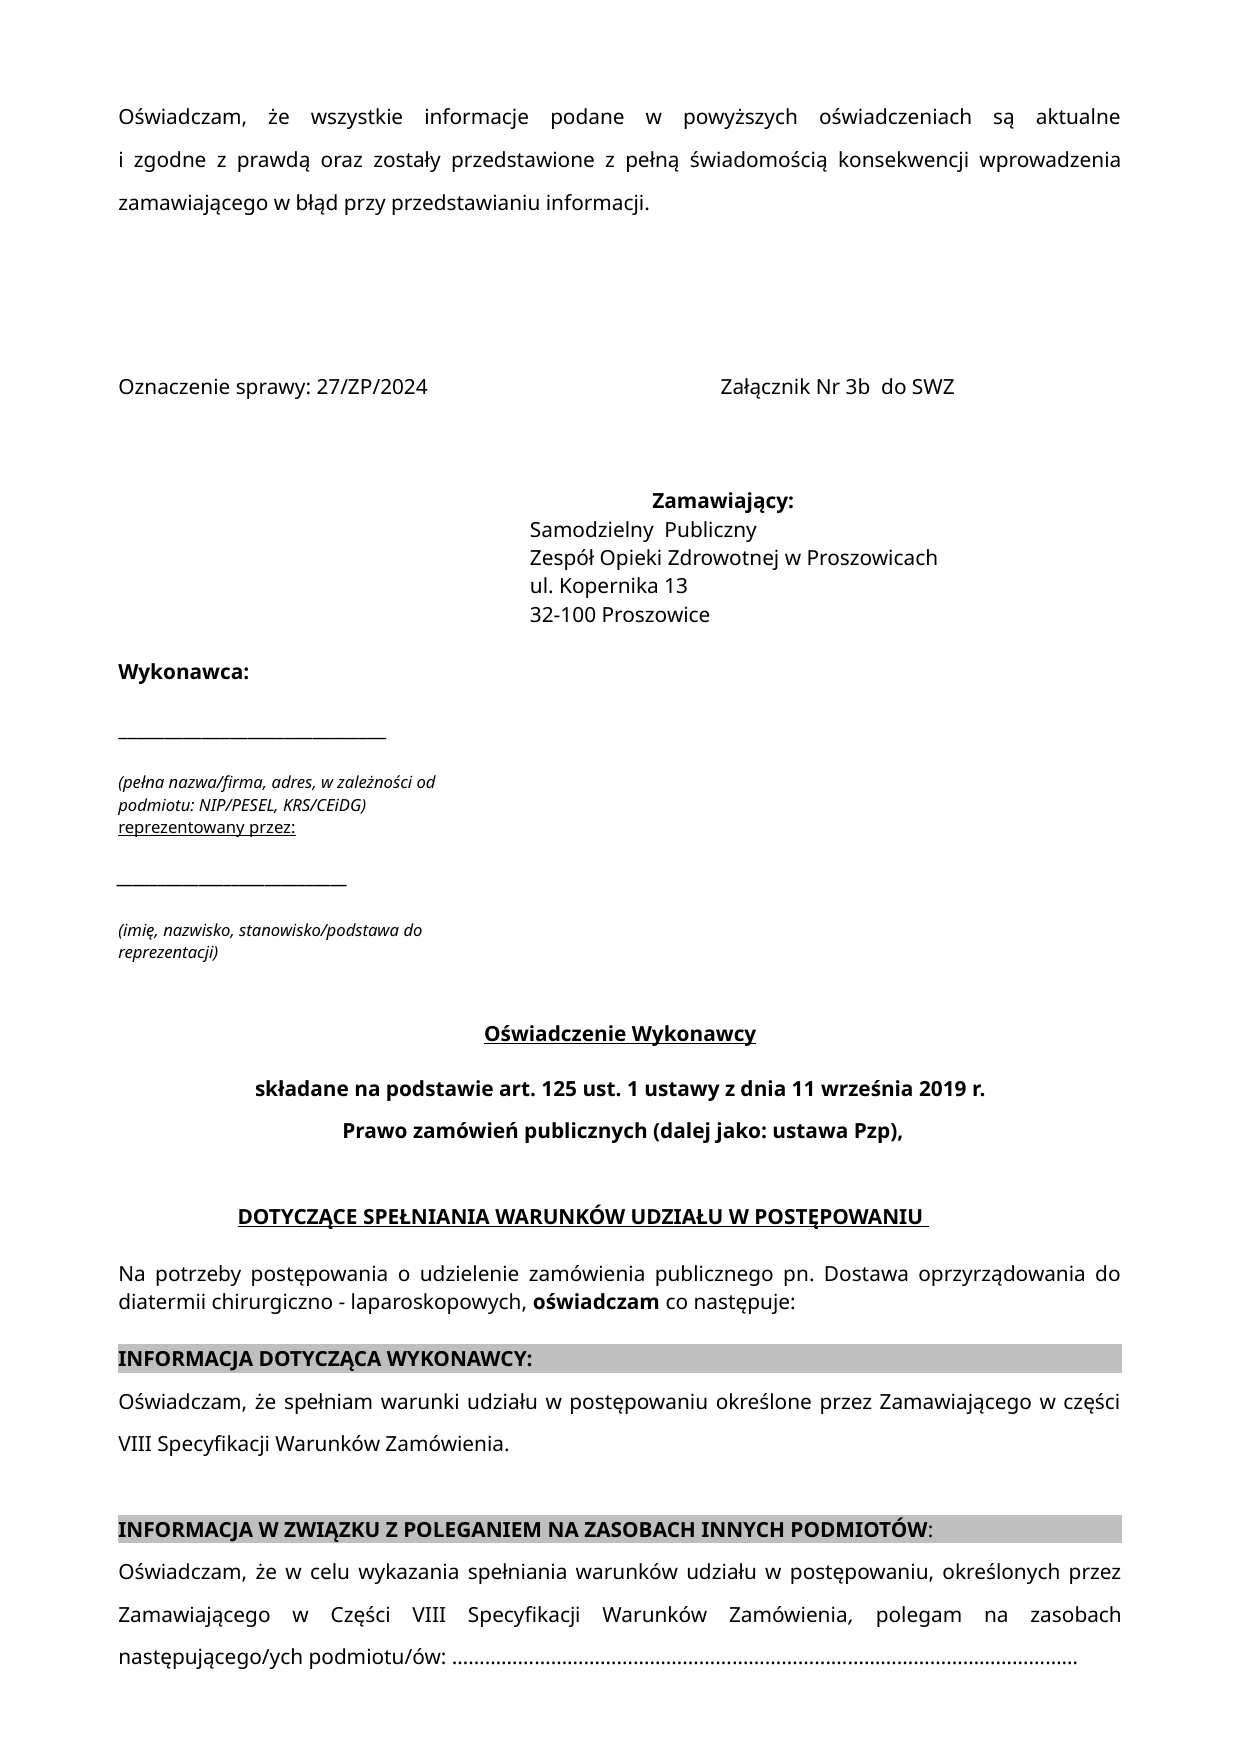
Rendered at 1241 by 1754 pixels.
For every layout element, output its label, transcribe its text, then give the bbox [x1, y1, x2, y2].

text reprezentowany przez: [118, 816, 1122, 839]
text ul. Kopernika 13 [118, 572, 1122, 600]
text Na potrzeby postępowania o udzielenie zamówienia publicznego pn. Dostawa oprzyrządowania do diatermii chirurgiczno - laparoskopowych, oświadczam co następuje: [118, 1259, 1122, 1316]
text Oświadczam, że w celu wykazania spełniania warunków udziału w postępowaniu, określonych przez Zamawiającego w Części VIII Specyfikacji Warunków Zamówienia, polegam na zasobach następującego/ych podmiotu/ów: …………………………………………………………...……………………………………… [118, 1557, 1122, 1671]
text Oznaczenie sprawy: 27/ZP/2024 Załącznik Nr 3b do SWZ [118, 372, 1122, 401]
text (pełna nazwa/firma, adres, w zależności od podmiotu: NIP/PESEL, KRS/CEiDG) [118, 771, 502, 816]
text INFORMACJA W ZWIĄZKU Z POLEGANIEM NA ZASOBACH INNYCH PODMIOTÓW: [118, 1515, 1122, 1543]
text Samodzielny Publiczny [118, 515, 1122, 543]
text Oświadczenie Wykonawcy [118, 1019, 1122, 1047]
text ____________________________ [118, 861, 502, 890]
text _____________________________ [118, 714, 1122, 742]
text Zespół Opieki Zdrowotnej w Proszowicach [118, 543, 1122, 572]
text Oświadczam, że wszystkie informacje podane w powyższych oświadczeniach są aktualne i zgodne z prawdą oraz zostały przedstawione z pełną świadomością konsekwencji wprowadzenia zamawiającego w błąd przy przedstawianiu informacji. [118, 102, 1122, 216]
text Prawo zamówień publicznych (dalej jako: ustawa Pzp), [118, 1117, 1122, 1145]
text składane na podstawie art. 125 ust. 1 ustawy z dnia 11 września 2019 r. [118, 1074, 1122, 1102]
text Oświadczam, że spełniam warunki udziału w postępowaniu określone przez Zamawiającego w części VIII Specyfikacji Warunków Zamówienia. [118, 1387, 1122, 1458]
text Wykonawca: [118, 657, 1122, 685]
text 32-100 Proszowice [118, 600, 1122, 628]
text DOTYCZĄCE SPEŁNIANIA WARUNKÓW UDZIAŁU W POSTĘPOWANIU [118, 1202, 1122, 1259]
text INFORMACJA DOTYCZĄCA WYKONAWCY: [118, 1344, 1122, 1373]
text (imię, nazwisko, stanowisko/podstawa do reprezentacji) [118, 918, 502, 964]
text Zamawiający: [118, 486, 1122, 515]
